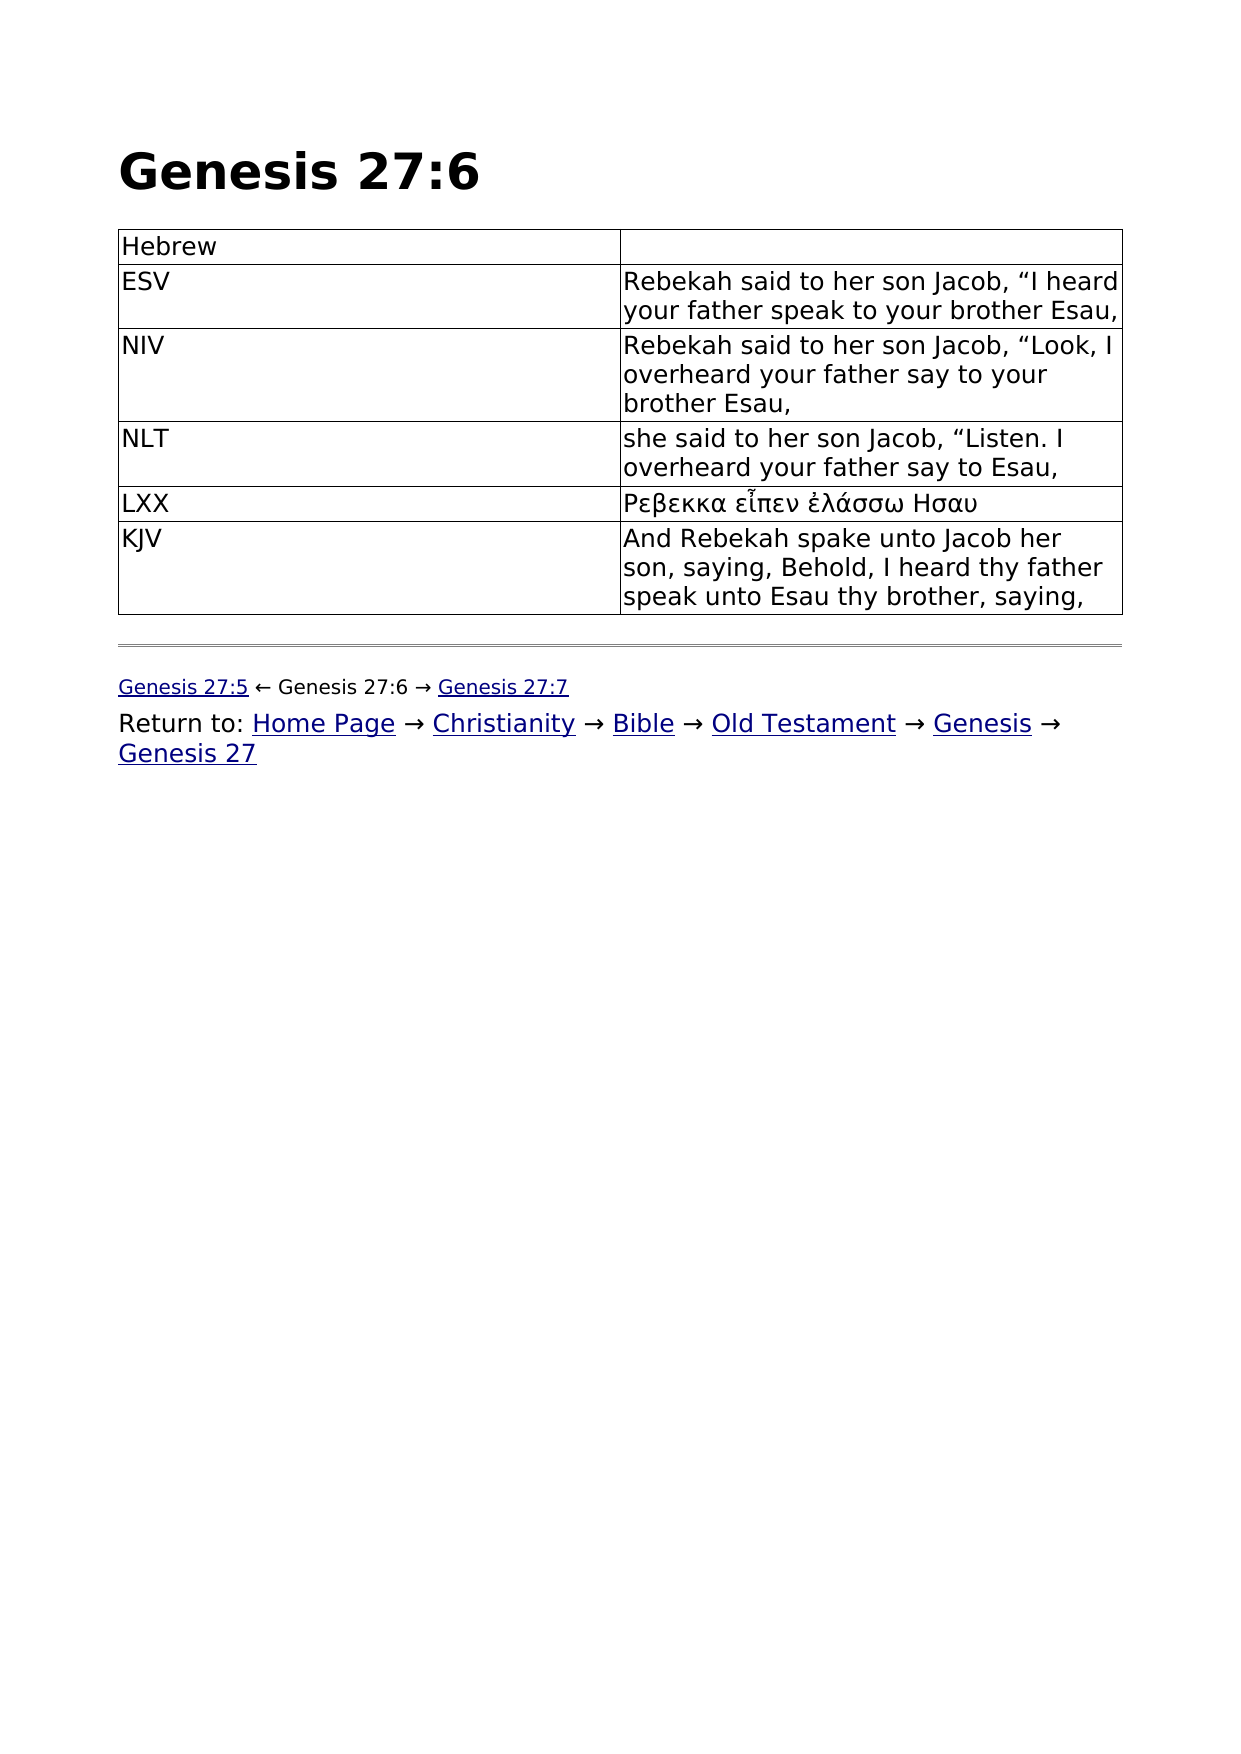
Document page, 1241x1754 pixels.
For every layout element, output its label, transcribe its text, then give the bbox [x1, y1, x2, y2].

table_cell Rebekah said to her son Jacob, “Look, I overheard your father say to your brother Esau, [621, 329, 1122, 421]
table_cell KJV [119, 522, 620, 614]
table_cell Rebekah said to her son Jacob, “I heard your father speak to your brother Esau, [621, 265, 1122, 328]
table_cell LXX [119, 487, 620, 521]
table_header [621, 230, 1122, 264]
table_cell ESV [119, 265, 620, 328]
table_cell Ρεβεκκα εἶπεν ἐλάσσω Ησαυ [621, 487, 1122, 521]
table_cell NLT [119, 422, 620, 486]
table_cell NIV [119, 329, 620, 421]
table_cell And Rebekah spake unto Jacob her son, saying, Behold, I heard thy father speak unto Esau thy brother, saying, [621, 522, 1122, 614]
table_cell she said to her son Jacob, “Listen. I overheard your father say to Esau, [621, 422, 1122, 486]
text Genesis 27:5 ← Genesis 27:6 → Genesis 27:7 [118, 676, 1122, 709]
table_header Hebrew [119, 230, 620, 264]
text Return to: Home Page → Christianity → Bible → Old Testament → Genesis → Genesis 27 [118, 709, 1122, 768]
subtitle Genesis 27:6 [118, 143, 1122, 201]
